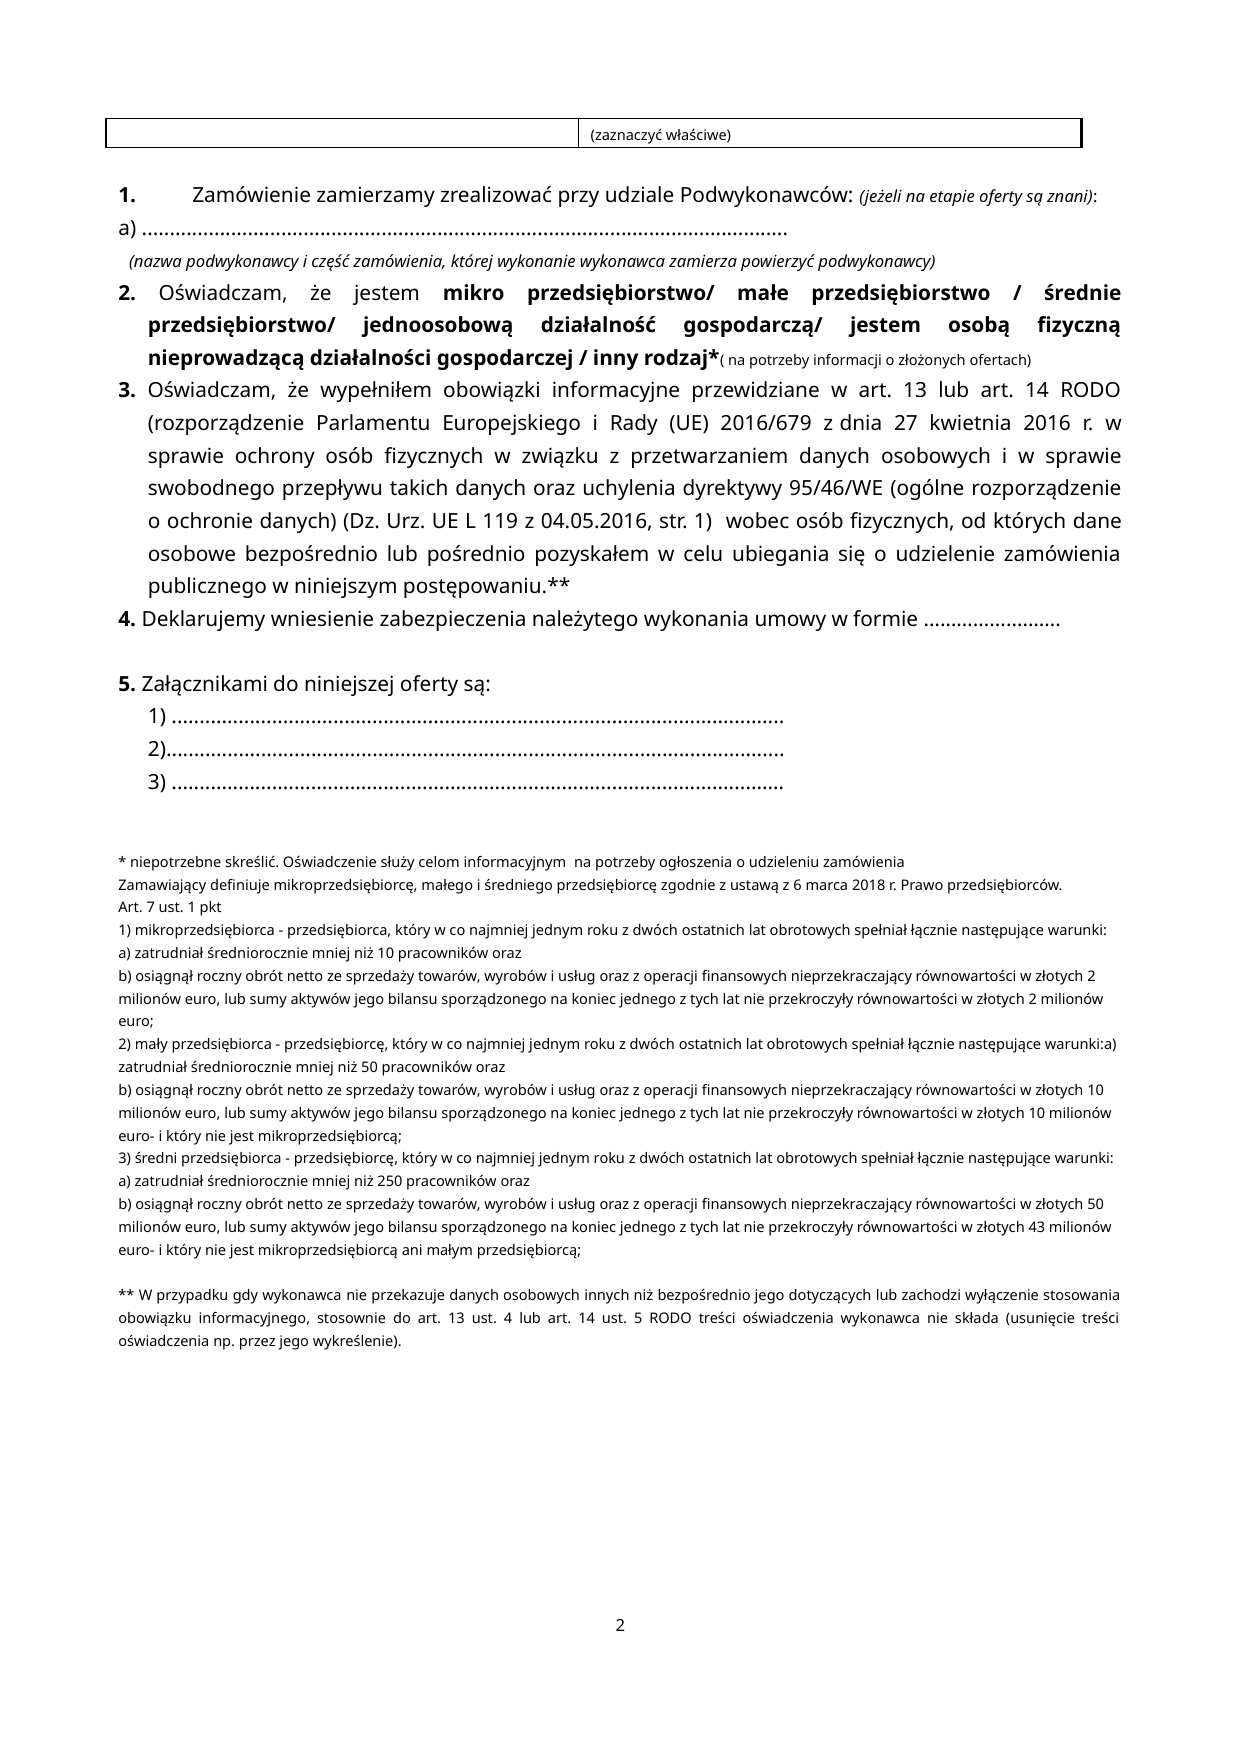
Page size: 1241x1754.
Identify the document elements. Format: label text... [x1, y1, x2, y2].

text (nazwa podwykonawcy i część zamówienia, której wykonanie wykonawca zamierza powierzyć podwykonawcy) [118, 245, 1122, 274]
text 4. Deklarujemy wniesienie zabezpieczenia należytego wykonania umowy w formie ……………………. [118, 604, 1122, 632]
table_cell [107, 119, 578, 147]
text 3. Oświadczam, że wypełniłem obowiązki informacyjne przewidziane w art. 13 lub art. 14 RODO (rozporządzenie Parlamentu Europejskiego i Rady (UE) 2016/679 z dnia 27 kwietnia 2016 r. w sprawie ochrony osób fizycznych w związku z przetwarzaniem danych osobowych i w sprawie swobodnego przepływu takich danych oraz uchylenia dyrektywy 95/46/WE (ogólne rozporządzenie o ochronie danych) (Dz. Urz. UE L 119 z 04.05.2016, str. 1) wobec osób fizycznych, od których dane osobowe bezpośrednio lub pośrednio pozyskałem w celu ubiegania się o udzielenie zamówienia publicznego w niniejszym postępowaniu.** [118, 376, 1122, 600]
text 5. Załącznikami do niniejszej oferty są: [118, 669, 1122, 697]
text a) .................................................................................................................... [118, 213, 1122, 241]
text 1. Zamówienie zamierzamy zrealizować przy udziale Podwykonawców: (jeżeli na etapie oferty są znani): [118, 180, 1122, 208]
text ** W przypadku gdy wykonawca nie przekazuje danych osobowych innych niż bezpośrednio jego dotyczących lub zachodzi wyłączenie stosowania obowiązku informacyjnego, stosownie do art. 13 ust. 4 lub art. 14 ust. 5 RODO treści oświadczenia wykonawca nie składa (usunięcie treści oświadczenia np. przez jego wykreślenie). [118, 1285, 1122, 1351]
table_cell (zaznaczyć właściwe) [579, 119, 1080, 147]
text 2. Oświadczam, że jestem mikro przedsiębiorstwo/ małe przedsiębiorstwo / średnie przedsiębiorstwo/ jednoosobową działalność gospodarczą/ jestem osobą fizyczną nieprowadzącą działalności gospodarczej / inny rodzaj*( na potrzeby informacji o złożonych ofertach) [118, 278, 1122, 371]
text a) zatrudniał średniorocznie mniej niż 250 pracowników oraz [118, 1171, 1122, 1191]
text 3) ...........................................................................................................… [148, 767, 1122, 795]
text Zamawiający definiuje mikroprzedsiębiorcę, małego i średniego przedsiębiorcę zgodnie z ustawą z 6 marca 2018 r. Prawo przedsiębiorców. Art. 7 ust. 1 pkt 1) mikroprzedsiębiorca - przedsiębiorca, który w co najmniej jednym roku z dwóch ostatnich lat obrotowych spełniał łącznie następujące warunki: a) zatrudniał średniorocznie mniej niż 10 pracowników oraz b) osiągnął roczny obrót netto ze sprzedaży towarów, wyrobów i usług oraz z operacji finansowych nieprzekraczający równowartości w złotych 2 milionów euro, lub sumy aktywów jego bilansu sporządzonego na koniec jednego z tych lat nie przekroczyły równowartości w złotych 2 milionów euro; 2) mały przedsiębiorca - przedsiębiorcę, który w co najmniej jednym roku z dwóch ostatnich lat obrotowych spełniał łącznie następujące warunki:a) zatrudniał średniorocznie mniej niż 50 pracowników oraz [118, 874, 1122, 1077]
text 2)............................................................................................................... [148, 734, 1122, 763]
text b) osiągnął roczny obrót netto ze sprzedaży towarów, wyrobów i usług oraz z operacji finansowych nieprzekraczający równowartości w złotych 10 milionów euro, lub sumy aktywów jego bilansu sporządzonego na koniec jednego z tych lat nie przekroczyły równowartości w złotych 10 milionów euro- i który nie jest mikroprzedsiębiorcą; 3) średni przedsiębiorca - przedsiębiorcę, który w co najmniej jednym roku z dwóch ostatnich lat obrotowych spełniał łącznie następujące warunki: [118, 1080, 1122, 1168]
text b) osiągnął roczny obrót netto ze sprzedaży towarów, wyrobów i usług oraz z operacji finansowych nieprzekraczający równowartości w złotych 50 milionów euro, lub sumy aktywów jego bilansu sporządzonego na koniec jednego z tych lat nie przekroczyły równowartości w złotych 43 milionów euro- i który nie jest mikroprzedsiębiorcą ani małym przedsiębiorcą; [118, 1194, 1122, 1259]
text * niepotrzebne skreślić. Oświadczenie służy celom informacyjnym na potrzeby ogłoszenia o udzieleniu zamówienia [118, 852, 1122, 871]
text 1) .............................................................................................................. [148, 702, 1122, 730]
